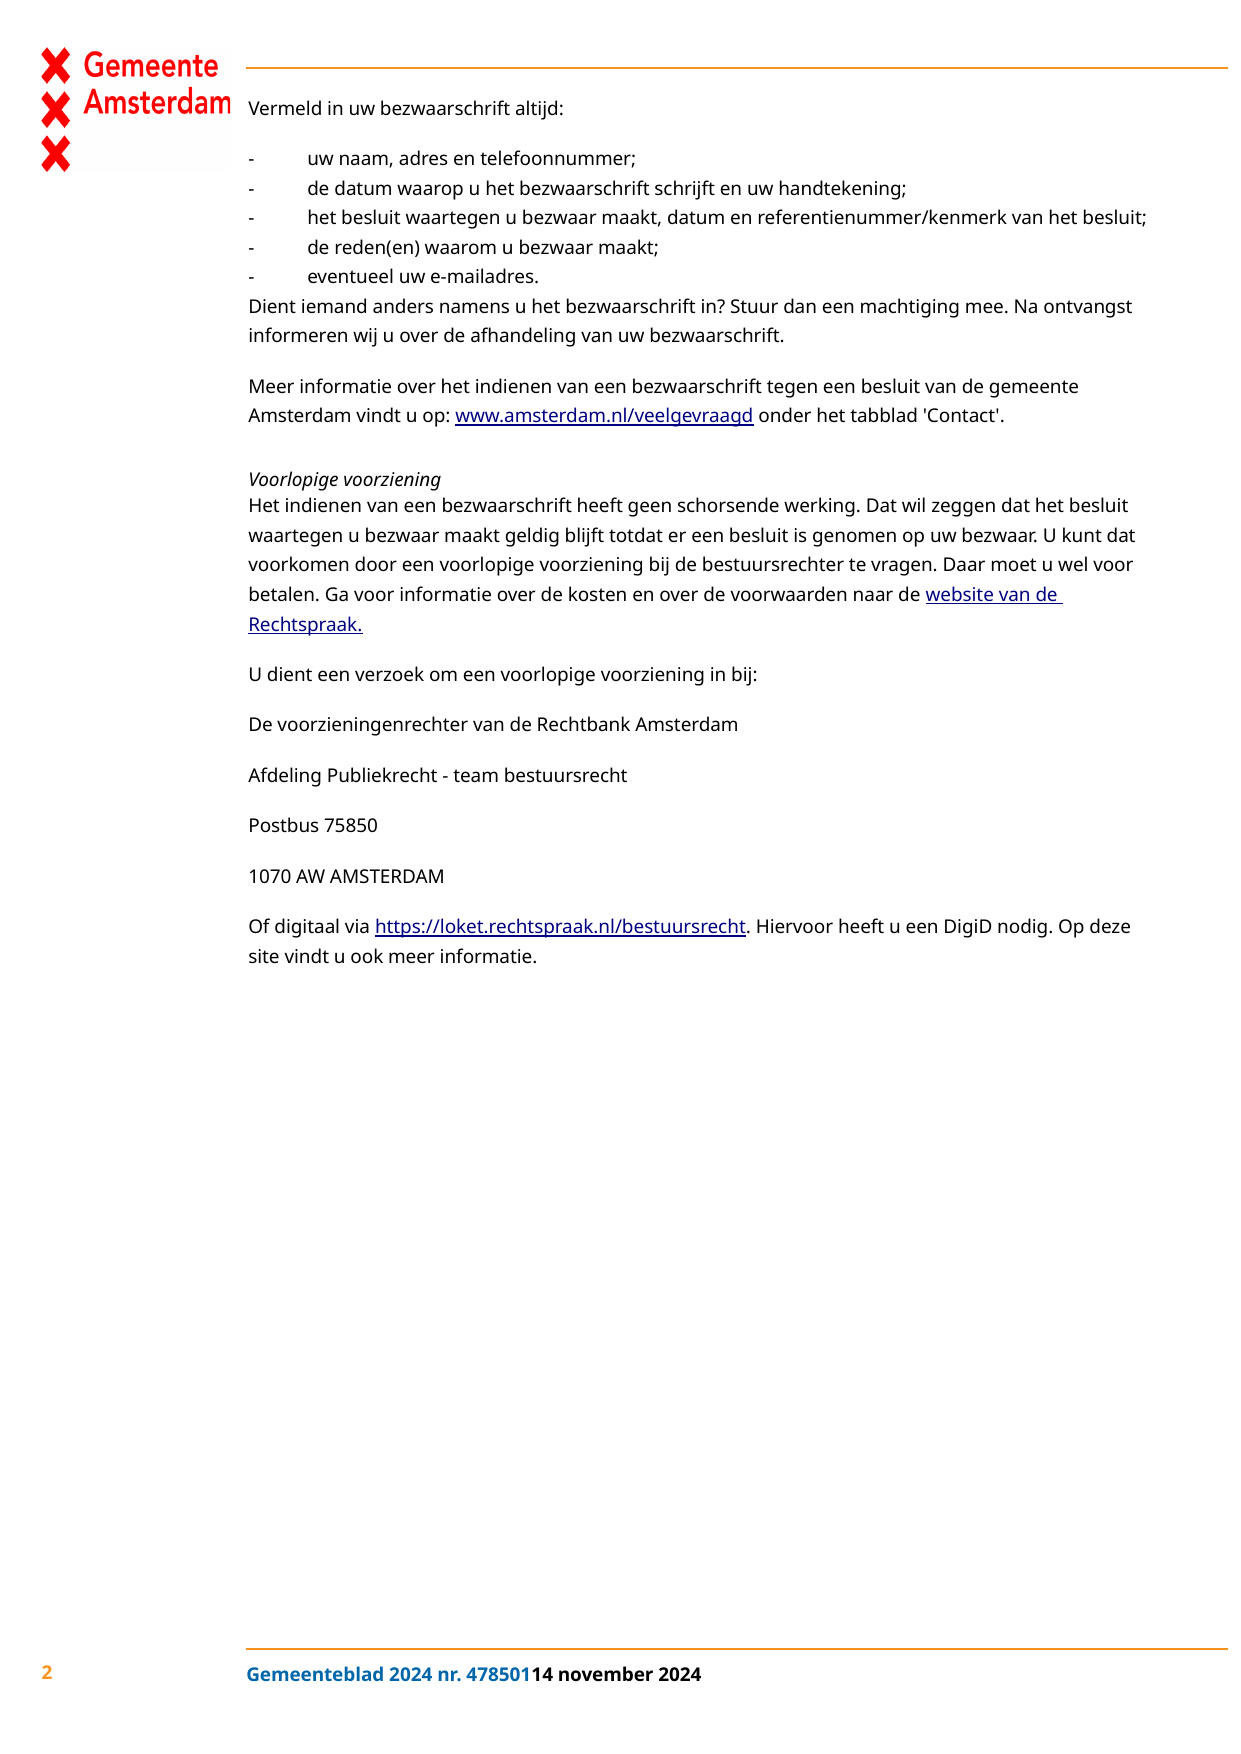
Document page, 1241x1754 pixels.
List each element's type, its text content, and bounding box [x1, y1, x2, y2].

text U dient een verzoek om een voorlopige voorziening in bij: [248, 661, 1152, 687]
list de reden(en) waarom u bezwaar maakt; [248, 234, 1152, 260]
text Vermeld in uw bezwaarschrift altijd: [248, 95, 1152, 121]
text Het indienen van een bezwaarschrift heeft geen schorsende werking. Dat wil zeggen dat het besluit waartegen u bezwaar maakt geldig blijft totdat er een besluit is genomen op uw bezwaar. U kunt dat voorkomen door een voorlopige voorziening bij de bestuursrechter te vragen. Daar moet u wel voor betalen. Ga voor informatie over de kosten en over de voorwaarden naar de website van de Rechtspraak. [248, 492, 1152, 636]
text Postbus 75850 [248, 812, 1152, 838]
text Dient iemand anders namens u het bezwaarschrift in? Stuur dan een machtiging mee. Na ontvangst informeren wij u over de afhandeling van uw bezwaarschrift. [248, 293, 1152, 348]
text Afdeling Publiekrecht - team bestuursrecht [248, 762, 1152, 788]
list het besluit waartegen u bezwaar maakt, datum en referentienummer/kenmerk van het besluit; [248, 204, 1152, 230]
text De voorzieningenrechter van de Rechtbank Amsterdam [248, 712, 1152, 737]
picture [41, 47, 231, 172]
text Of digitaal via https://loket.rechtspraak.nl/bestuursrecht. Hiervoor heeft u een DigiD nodig. Op deze site vindt u ook meer informatie. [248, 913, 1152, 968]
text Voorlopige voorziening [248, 467, 1152, 492]
list de datum waarop u het bezwaarschrift schrijft en uw handtekening; [248, 175, 1152, 201]
text Meer informatie over het indienen van een bezwaarschrift tegen een besluit van de gemeente Amsterdam vindt u op: www.amsterdam.nl/veelgevraagd onder het tabblad 'Contact'. [248, 373, 1152, 428]
list uw naam, adres en telefoonnummer; [248, 145, 1152, 171]
list eventueel uw e-mailadres. [248, 263, 1152, 289]
text 1070 AW AMSTERDAM [248, 863, 1152, 888]
